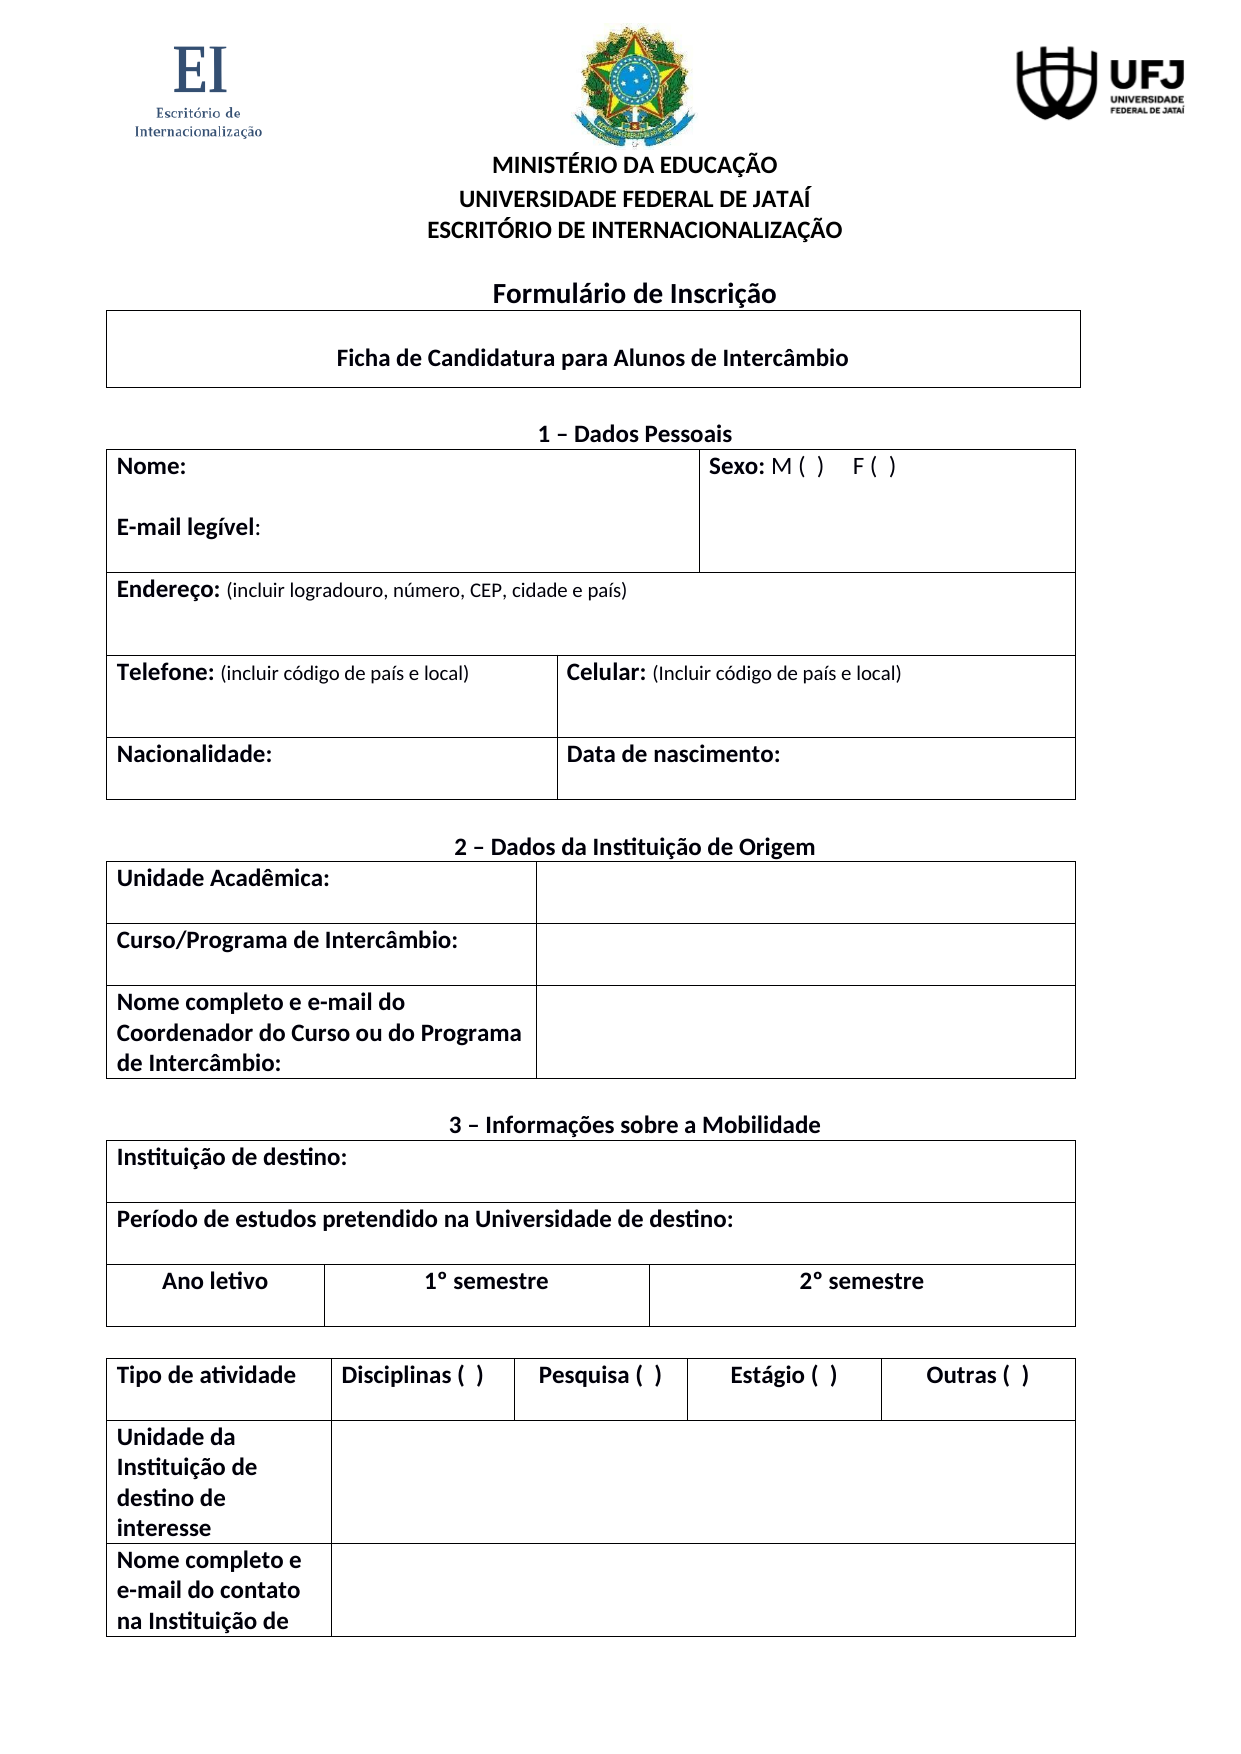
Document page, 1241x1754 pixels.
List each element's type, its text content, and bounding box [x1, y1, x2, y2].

table_cell Celular: (Incluir código de país e local) [558, 656, 1075, 737]
table_cell Ano letivo [107, 1265, 324, 1326]
table_header Sexo: M ( ) F ( ) [700, 450, 1075, 572]
text 2 – Dados da Instituição de Origem [118, 831, 1152, 861]
table_header Estágio ( ) [688, 1359, 881, 1420]
table_cell Curso/Programa de Intercâmbio: [107, 924, 536, 985]
table_header Instituição de destino: [107, 1141, 1075, 1202]
table_header Pesquisa ( ) [515, 1359, 687, 1420]
picture [1002, 11, 1197, 163]
table_cell Telefone: (incluir código de país e local) [107, 656, 557, 737]
table_header Nome: E-mail legível: [107, 450, 699, 572]
table_cell Unidade da Instituição de destino de interesse [107, 1421, 331, 1543]
table_cell Nacionalidade: [107, 738, 557, 799]
text 3 – Informações sobre a Mobilidade [118, 1109, 1152, 1140]
table_cell Período de estudos pretendido na Universidade de destino: [107, 1203, 1075, 1264]
table_cell [332, 1421, 1075, 1543]
text ESCRITÓRIO DE INTERNACIONALIZAÇÃO [118, 214, 1152, 275]
table_cell [537, 986, 1075, 1078]
text MINISTÉRIO DA EDUCAÇÃO [118, 118, 1152, 180]
table_header Ficha de Candidatura para Alunos de Intercâmbio [107, 311, 1080, 387]
table_cell Nome completo e e-mail do Coordenador do Curso ou do Programa de Intercâmbio: [107, 986, 536, 1078]
text Formulário de Inscrição [118, 275, 1152, 310]
table_header Tipo de atividade [107, 1359, 331, 1420]
picture [570, 23, 699, 150]
table_cell Nome completo e e-mail do contato na Instituição de [107, 1544, 331, 1636]
text 1 – Dados Pessoais [118, 418, 1152, 449]
table_header Outras ( ) [882, 1359, 1075, 1420]
table_cell [537, 924, 1075, 985]
table_header Unidade Acadêmica: [107, 862, 536, 923]
picture [123, 20, 272, 154]
table_header [537, 862, 1075, 923]
table_cell Data de nascimento: [558, 738, 1075, 799]
table_cell 1º semestre [325, 1265, 649, 1326]
table_cell 2º semestre [650, 1265, 1075, 1326]
text UNIVERSIDADE FEDERAL DE JATAÍ [118, 183, 1152, 214]
table_header Disciplinas ( ) [332, 1359, 514, 1420]
table_cell Endereço: (incluir logradouro, número, CEP, cidade e país) [107, 573, 1075, 654]
table_cell [332, 1544, 1075, 1636]
